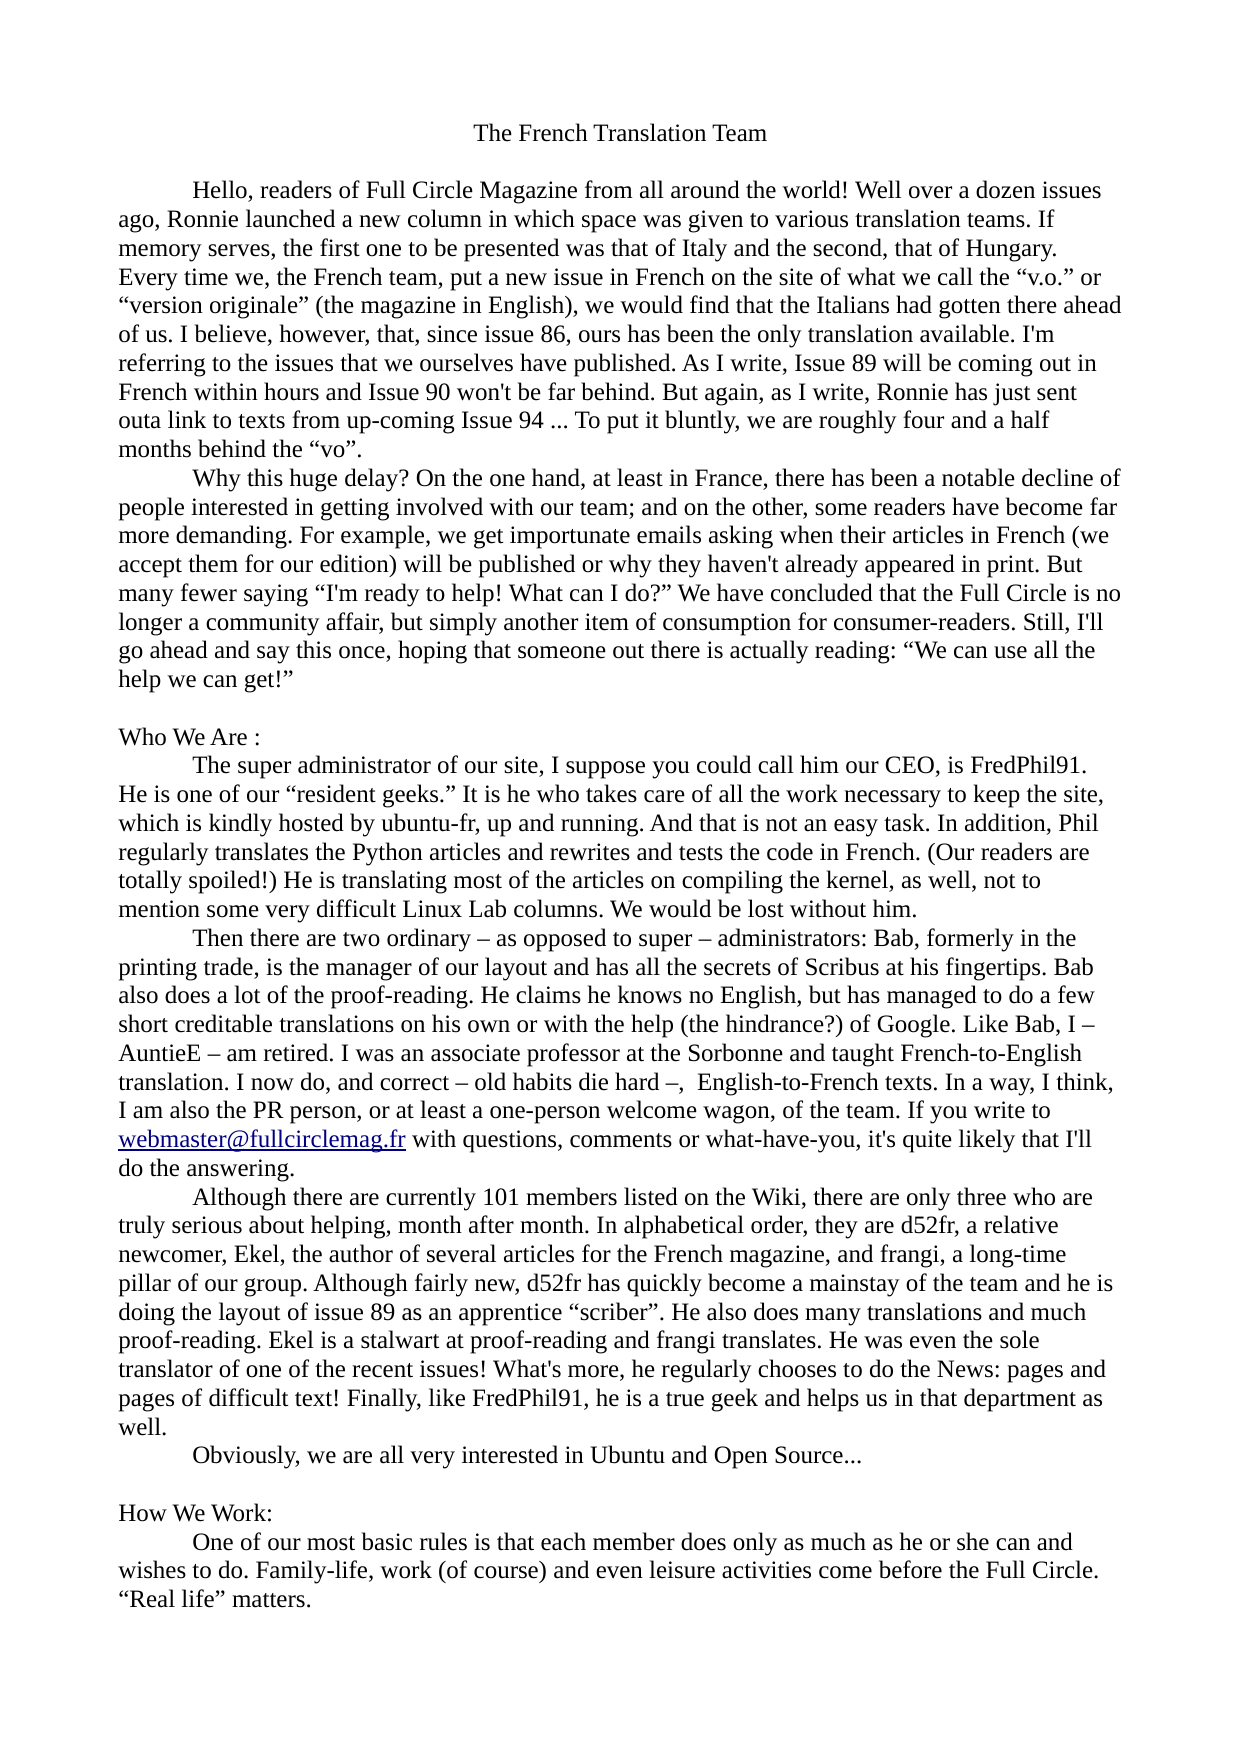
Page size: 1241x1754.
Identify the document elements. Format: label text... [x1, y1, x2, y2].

text Although there are currently 101 members listed on the Wiki, there are only three who are truly serious about helping, month after month. In alphabetical order, they are d52fr, a relative newcomer, Ekel, the author of several articles for the French magazine, and frangi, a long-time pillar of our group. Although fairly new, d52fr has quickly become a mainstay of the team and he is doing the layout of issue 89 as an apprentice “scriber”. He also does many translations and much proof-reading. Ekel is a stalwart at proof-reading and frangi translates. He was even the sole translator of one of the recent issues! What's more, he regularly chooses to do the News: pages and pages of difficult text! Finally, like FredPhil91, he is a true geek and helps us in that department as well. [118, 1182, 1122, 1441]
text How We Work: [118, 1498, 1122, 1527]
text Why this huge delay? On the one hand, at least in France, there has been a notable decline of people interested in getting involved with our team; and on the other, some readers have become far more demanding. For example, we get importunate emails asking when their articles in French (we accept them for our edition) will be published or why they haven't already appeared in print. But many fewer saying “I'm ready to help! What can I do?” We have concluded that the Full Circle is no longer a community affair, but simply another item of consumption for consumer-readers. Still, I'll go ahead and say this once, hoping that someone out there is actually reading: “We can use all the help we can get!” [118, 463, 1122, 693]
text One of our most basic rules is that each member does only as much as he or she can and wishes to do. Family-life, work (of course) and even leisure activities come before the Full Circle. “Real life” matters. [118, 1527, 1122, 1613]
text Hello, readers of Full Circle Magazine from all around the world! Well over a dozen issues ago, Ronnie launched a new column in which space was given to various translation teams. If memory serves, the first one to be presented was that of Italy and the second, that of Hungary. Every time we, the French team, put a new issue in French on the site of what we call the “v.o.” or “version originale” (the magazine in English), we would find that the Italians had gotten there ahead of us. I believe, however, that, since issue 86, ours has been the only translation available. I'm referring to the issues that we ourselves have published. As I write, Issue 89 will be coming out in French within hours and Issue 90 won't be far behind. But again, as I write, Ronnie has just sent outa link to texts from up-coming Issue 94 ... To put it bluntly, we are roughly four and a half months behind the “vo”. [118, 176, 1122, 463]
text Obviously, we are all very interested in Ubuntu and Open Source... [118, 1441, 1122, 1469]
text Then there are two ordinary – as opposed to super – administrators: Bab, formerly in the printing trade, is the manager of our layout and has all the secrets of Scribus at his fingertips. Bab also does a lot of the proof-reading. He claims he knows no English, but has managed to do a few short creditable translations on his own or with the help (the hindrance?) of Google. Like Bab, I – AuntieE – am retired. I was an associate professor at the Sorbonne and taught French-to-English translation. I now do, and correct – old habits die hard –, English-to-French texts. In a way, I think, I am also the PR person, or at least a one-person welcome wagon, of the team. If you write to webmaster@fullcirclemag.fr with questions, comments or what-have-you, it's quite likely that I'll do the answering. [118, 923, 1122, 1182]
text The French Translation Team [118, 118, 1122, 147]
text The super administrator of our site, I suppose you could call him our CEO, is FredPhil91. He is one of our “resident geeks.” It is he who takes care of all the work necessary to keep the site, which is kindly hosted by ubuntu-fr, up and running. And that is not an easy task. In addition, Phil regularly translates the Python articles and rewrites and tests the code in French. (Our readers are totally spoiled!) He is translating most of the articles on compiling the kernel, as well, not to mention some very difficult Linux Lab columns. We would be lost without him. [118, 751, 1122, 923]
text Who We Are : [118, 722, 1122, 751]
